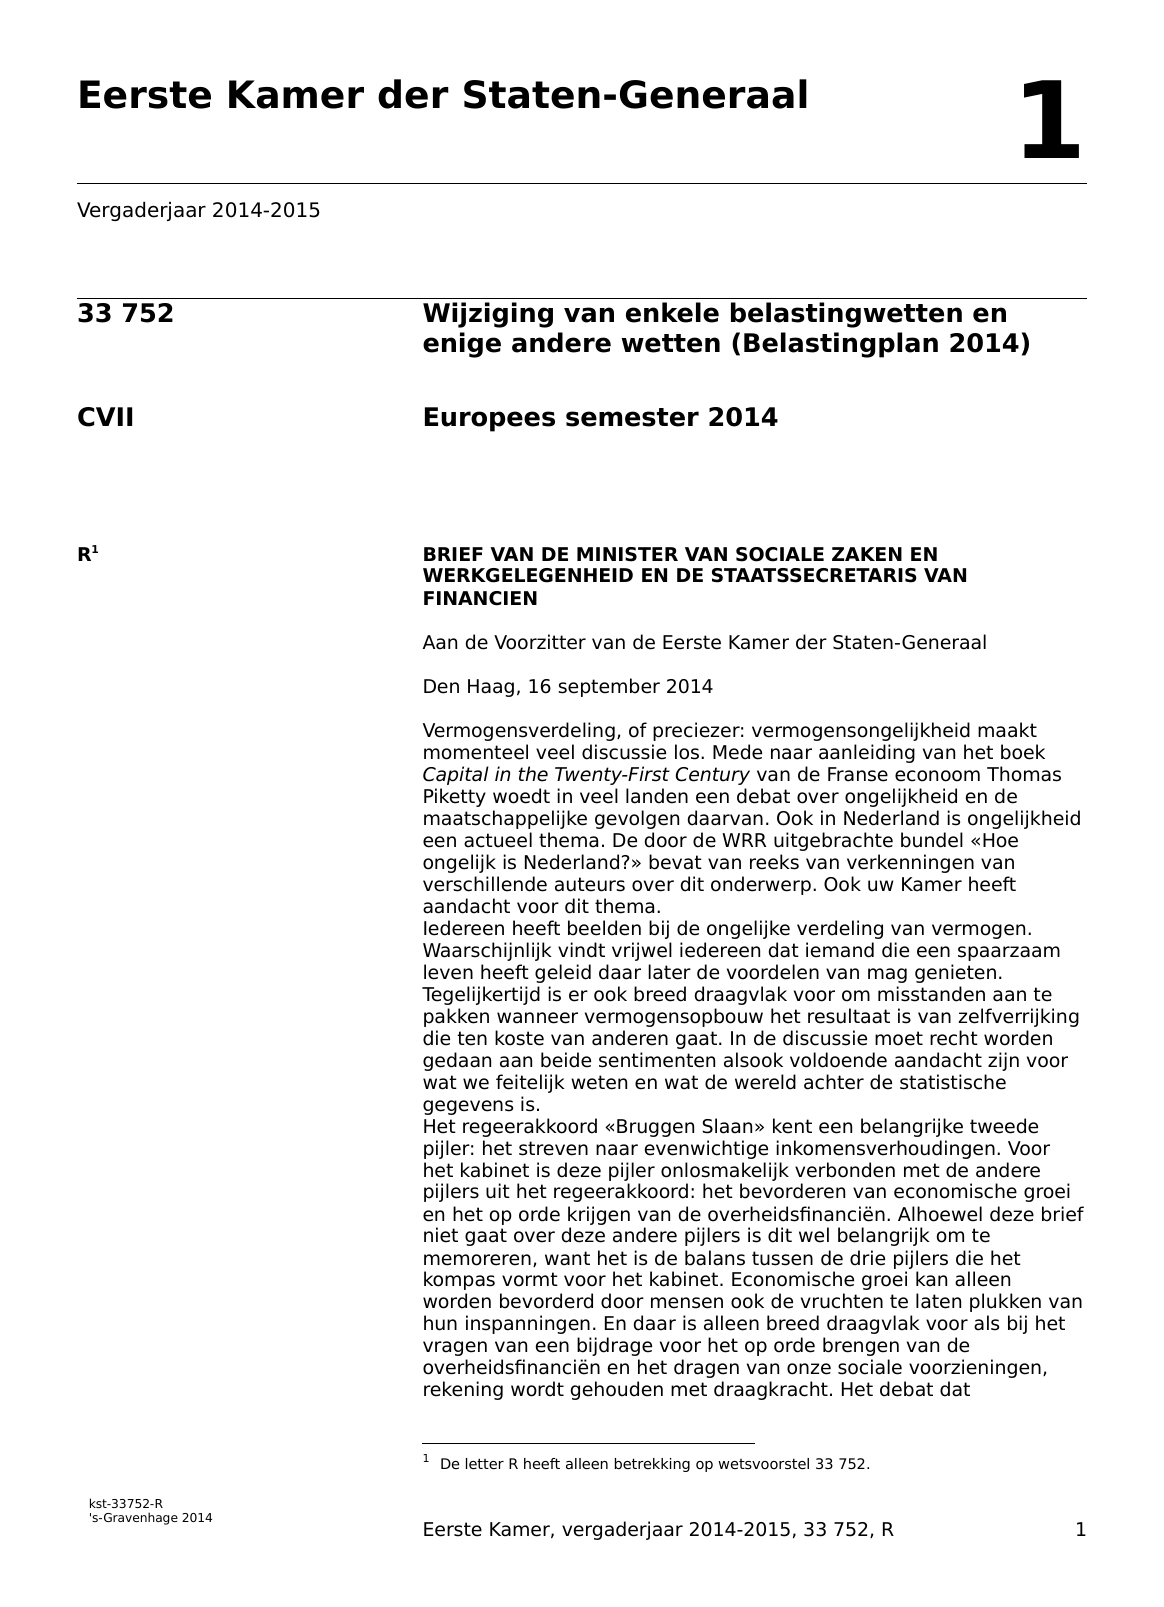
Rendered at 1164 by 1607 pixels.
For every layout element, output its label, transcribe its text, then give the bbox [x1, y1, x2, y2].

subtitle 33 752 Wijziging van enkele belastingwetten en enige andere wetten (Belastingplan 2014) [77, 299, 1087, 358]
text Iedereen heeft beelden bij de ongelijke verdeling van vermogen. Waarschijnlijk vindt vrijwel iedereen dat iemand die een spaarzaam leven heeft geleid daar later de voordelen van mag genieten. Tegelijkertijd is er ook breed draagvlak voor om misstanden aan te pakken wanneer vermogensopbouw het resultaat is van zelfverrijking die ten koste van anderen gaat. In de discussie moet recht worden gedaan aan beide sentimenten alsook voldoende aandacht zijn voor wat we feitelijk weten en wat de wereld achter de statistische gegevens is. [422, 918, 1087, 1116]
subtitle CVII Europees semester 2014 [77, 403, 1087, 432]
text Aan de Voorzitter van de Eerste Kamer der Staten-Generaal [422, 632, 1087, 653]
text Het regeerakkoord «Bruggen Slaan» kent een belangrijke tweede pijler: het streven naar evenwichtige inkomensverhoudingen. Voor het kabinet is deze pijler onlosmakelijk verbonden met de andere pijlers uit het regeerakkoord: het bevorderen van economische groei en het op orde krijgen van de overheidsfinanciën. Alhoewel deze brief niet gaat over deze andere pijlers is dit wel belangrijk om te memoreren, want het is de balans tussen de drie pijlers die het kompas vormt voor het kabinet. Economische groei kan alleen worden bevorderd door mensen ook de vruchten te laten plukken van hun inspanningen. En daar is alleen breed draagvlak voor als bij het vragen van een bijdrage voor het op orde brengen van de overheidsfinanciën en het dragen van onze sociale voorzieningen, rekening wordt gehouden met draagkracht. Het debat dat [422, 1116, 1087, 1401]
text Vermogensverdeling, of preciezer: vermogensongelijkheid maakt momenteel veel discussie los. Mede naar aanleiding van het boek Capital in the Twenty-First Century van de Franse econoom Thomas Piketty woedt in veel landen een debat over ongelijkheid en de maatschappelijke gevolgen daarvan. Ook in Nederland is ongelijkheid een actueel thema. De door de WRR uitgebrachte bundel «Hoe ongelijk is Nederland?» bevat van reeks van verkenningen van verschillende auteurs over dit onderwerp. Ook uw Kamer heeft aandacht voor dit thema. [422, 720, 1087, 918]
text kst-33752-R [88, 1497, 323, 1511]
table_cell Vergaderjaar 2014-2015 [77, 184, 1087, 298]
table_header Eerste Kamer der Staten-Generaal [77, 59, 886, 183]
text De letter R heeft alleen betrekking op wetsvoorstel 33 752. [422, 1452, 1087, 1474]
table_header 1 [886, 59, 1087, 183]
text 's-Gravenhage 2014 [88, 1511, 323, 1525]
subtitle R BRIEF VAN DE MINISTER VAN SOCIALE ZAKEN EN WERKGELEGENHEID EN DE STAATSSECRETARIS VAN FINANCIEN [77, 543, 1087, 609]
text Den Haag, 16 september 2014 [422, 676, 1087, 698]
